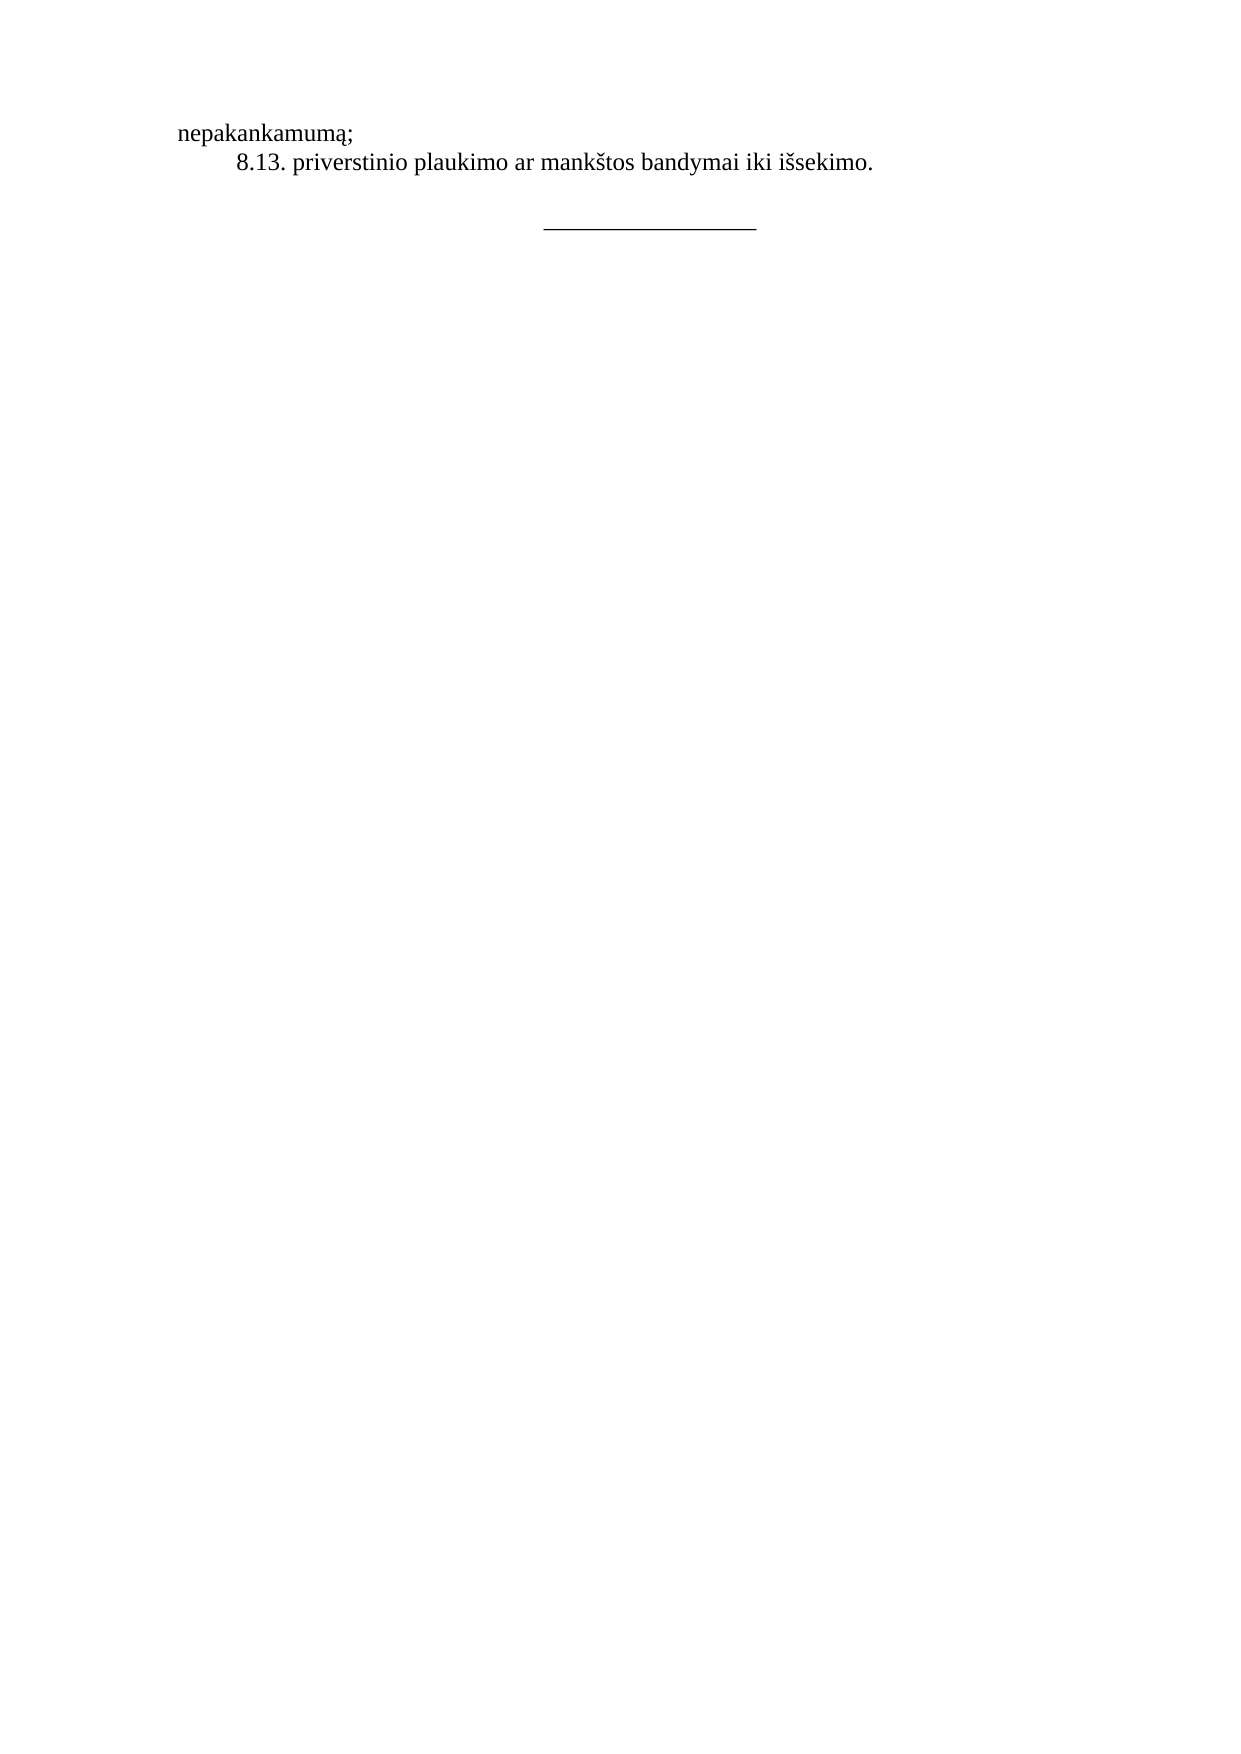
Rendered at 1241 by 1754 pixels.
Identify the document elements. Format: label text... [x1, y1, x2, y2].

text _________________ [177, 204, 1122, 233]
text nepakankamumą; [177, 118, 1122, 147]
text 8.13. priverstinio plaukimo ar mankštos bandymai iki išsekimo. [177, 147, 1122, 176]
